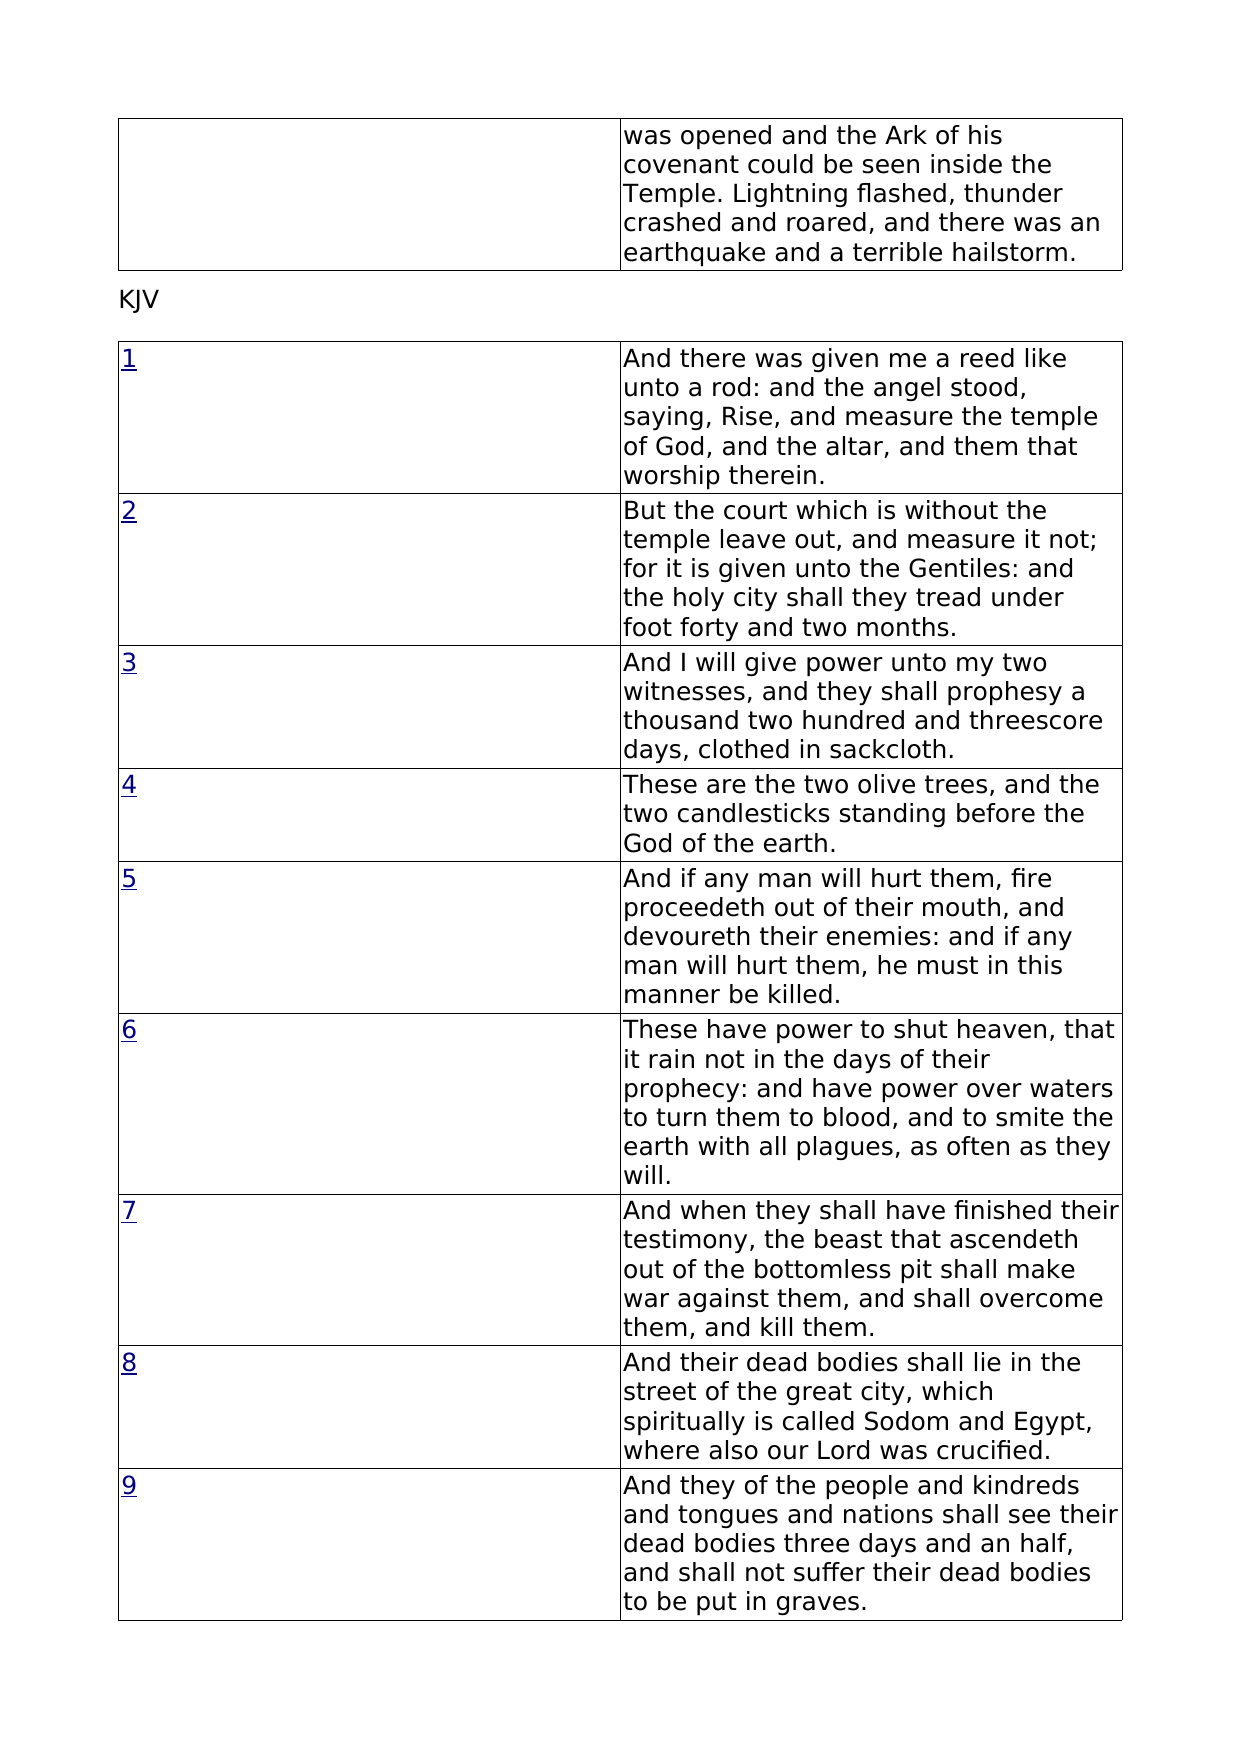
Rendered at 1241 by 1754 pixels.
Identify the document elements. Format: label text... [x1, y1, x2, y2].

table_cell 3 [119, 646, 620, 767]
text KJV [118, 285, 1122, 314]
table_cell 7 [119, 1195, 620, 1345]
table_header 1 [119, 342, 620, 493]
table_cell 5 [119, 862, 620, 1013]
table_cell 2 [119, 494, 620, 645]
table_header And there was given me a reed like unto a rod: and the angel stood, saying, Rise, and measure the temple of God, and the altar, and them that worship therein. [621, 342, 1122, 493]
table_cell [119, 119, 620, 270]
table_cell And their dead bodies shall lie in the street of the great city, which spiritually is called Sodom and Egypt, where also our Lord was crucified. [621, 1346, 1122, 1468]
table_cell And I will give power unto my two witnesses, and they shall prophesy a thousand two hundred and threescore days, clothed in sackcloth. [621, 646, 1122, 767]
table_cell But the court which is without the temple leave out, and measure it not; for it is given unto the Gentiles: and the holy city shall they tread under foot forty and two months. [621, 494, 1122, 645]
table_cell These are the two olive trees, and the two candlesticks standing before the God of the earth. [621, 769, 1122, 861]
table_cell And if any man will hurt them, fire proceedeth out of their mouth, and devoureth their enemies: and if any man will hurt them, he must in this manner be killed. [621, 862, 1122, 1013]
table_cell These have power to shut heaven, that it rain not in the days of their prophecy: and have power over waters to turn them to blood, and to smite the earth with all plagues, as often as they will. [621, 1014, 1122, 1193]
table_cell And when they shall have finished their testimony, the beast that ascendeth out of the bottomless pit shall make war against them, and shall overcome them, and kill them. [621, 1195, 1122, 1345]
table_cell 8 [119, 1346, 620, 1468]
table_cell 9 [119, 1469, 620, 1620]
table_cell 4 [119, 769, 620, 861]
table_cell 6 [119, 1014, 620, 1193]
table_cell was opened and the Ark of his covenant could be seen inside the Temple. Lightning flashed, thunder crashed and roared, and there was an earthquake and a terrible hailstorm. [621, 119, 1122, 270]
table_cell And they of the people and kindreds and tongues and nations shall see their dead bodies three days and an half, and shall not suffer their dead bodies to be put in graves. [621, 1469, 1122, 1620]
